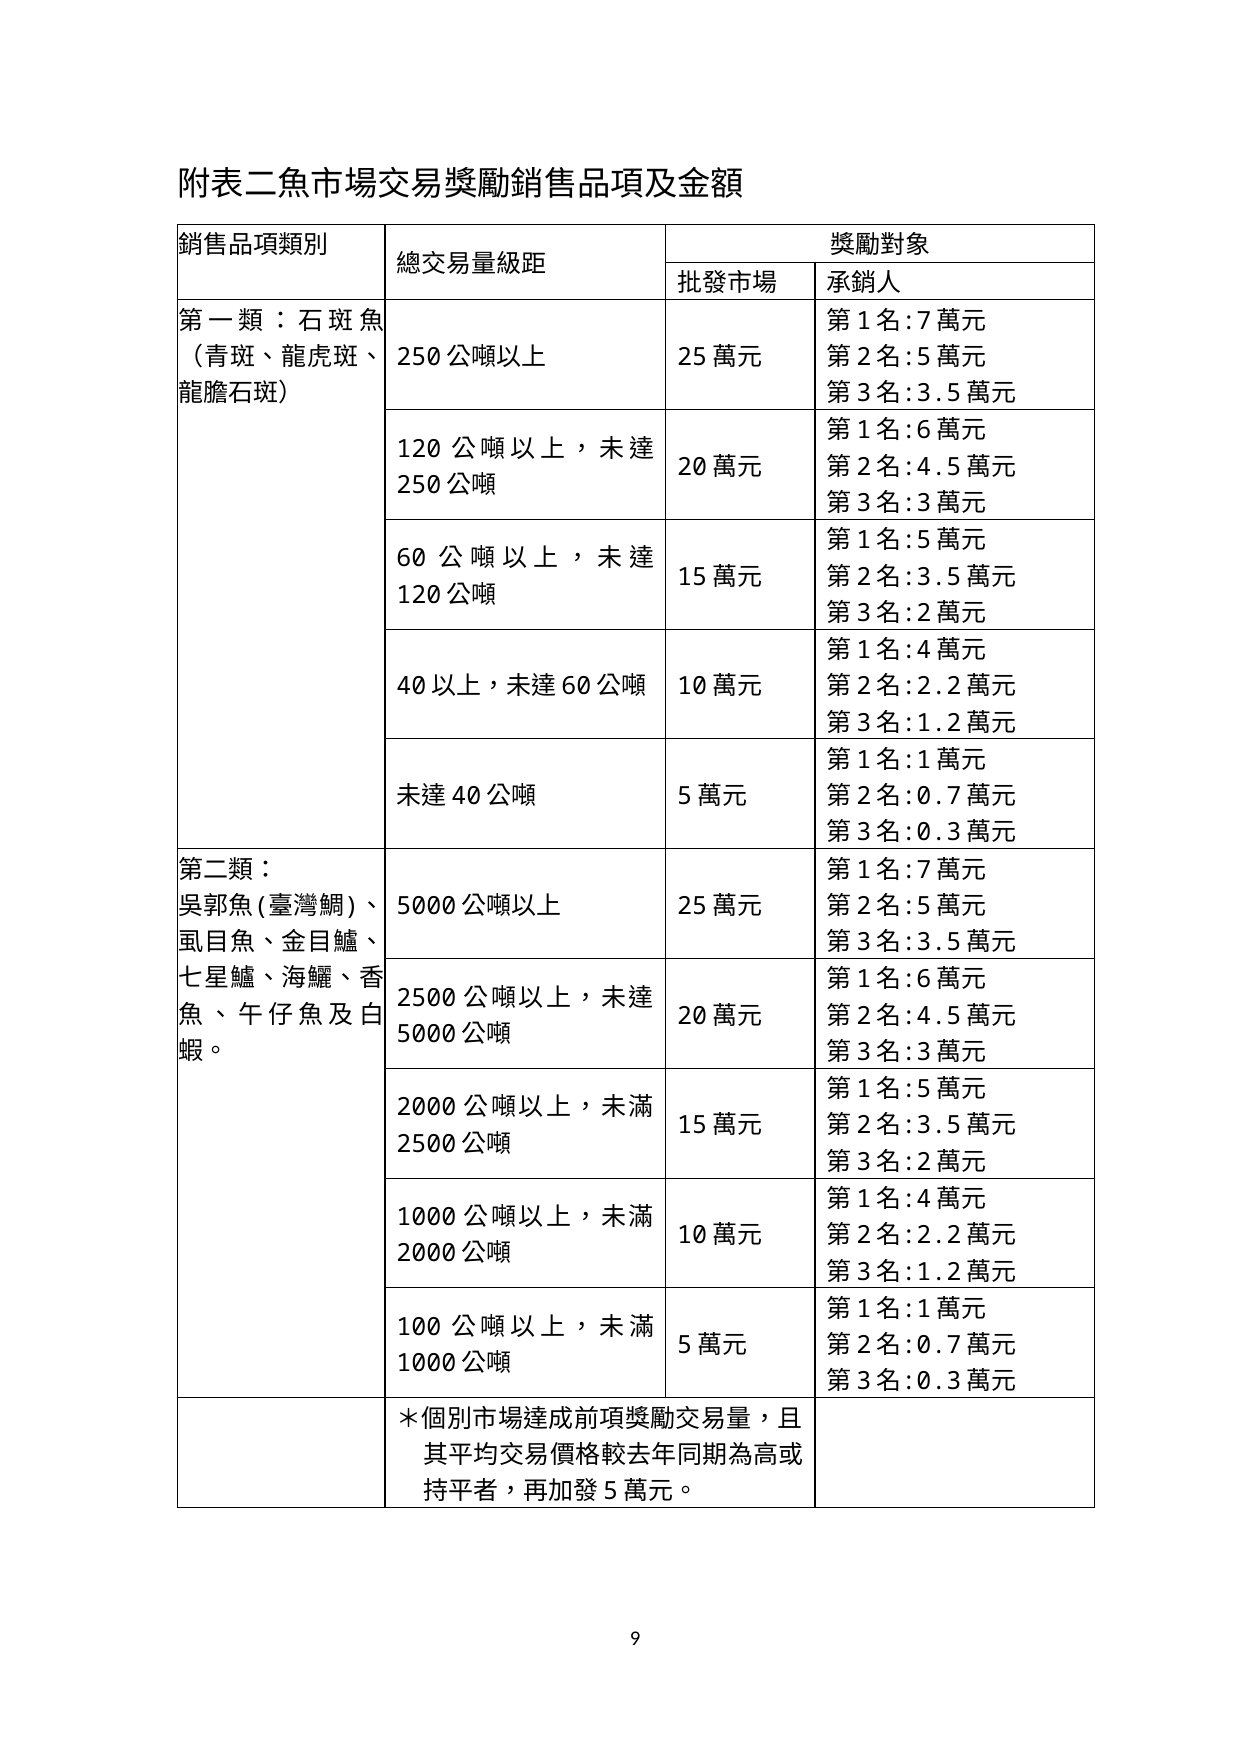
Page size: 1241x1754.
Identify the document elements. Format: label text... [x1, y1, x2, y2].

table_cell 250公噸以上 [386, 300, 665, 409]
table_cell 120公噸以上，未達250公噸 [386, 410, 665, 519]
table_cell 第1名:4萬元 第2名:2.2萬元 第3名:1.2萬元 [816, 630, 1094, 738]
table_cell 未達40公噸 [386, 739, 665, 848]
table_cell 25萬元 [666, 300, 814, 409]
table_cell ＊個別市場達成前項獎勵交易量，且其平均交易價格較去年同期為高或持平者，再加發5萬元。 [386, 1398, 814, 1507]
table_cell 第1名:6萬元 第2名:4.5萬元 第3名:3萬元 [816, 410, 1094, 519]
table_cell 第1名:5萬元 第2名:3.5萬元 第3名:2萬元 [816, 520, 1094, 628]
table_cell 60公噸以上，未達120公噸 [386, 520, 665, 628]
table_cell 40以上，未達60公噸 [386, 630, 665, 738]
text 附表二魚市場交易獎勵銷售品項及金額 [177, 157, 1128, 205]
table_cell 第1名:4萬元 第2名:2.2萬元 第3名:1.2萬元 [816, 1179, 1094, 1287]
table_cell 5萬元 [666, 739, 814, 848]
table_header 銷售品項類別 [178, 225, 384, 299]
table_cell 2000公噸以上，未滿2500公噸 [386, 1069, 665, 1177]
table_cell 5000公噸以上 [386, 849, 665, 958]
table_cell 25萬元 [666, 849, 814, 958]
table_cell 第二類： 吳郭魚(臺灣鯛)、虱目魚、金目鱸、七星鱸、海鱺、香魚、午仔魚及白蝦。 [178, 849, 384, 1397]
table_cell 20萬元 [666, 410, 814, 519]
table_cell 15萬元 [666, 1069, 814, 1177]
table_cell 承銷人 [816, 263, 1094, 299]
table_cell 10萬元 [666, 1179, 814, 1287]
table_header 獎勵對象 [666, 225, 1094, 262]
table_cell [816, 1398, 1094, 1507]
table_cell 2500公噸以上，未達5000公噸 [386, 959, 665, 1068]
table_cell 1000公噸以上，未滿2000公噸 [386, 1179, 665, 1287]
table_cell 第一類：石斑魚（青斑、龍虎斑、龍膽石斑） [178, 300, 384, 848]
table_cell 15萬元 [666, 520, 814, 628]
table_cell 5萬元 [666, 1288, 814, 1397]
table_cell 10萬元 [666, 630, 814, 738]
table_cell 第1名:5萬元 第2名:3.5萬元 第3名:2萬元 [816, 1069, 1094, 1177]
table_cell 第1名:7萬元 第2名:5萬元 第3名:3.5萬元 [816, 300, 1094, 409]
table_header 總交易量級距 [386, 225, 665, 299]
table_cell [178, 1398, 384, 1507]
table_cell 第1名:1萬元 第2名:0.7萬元 第3名:0.3萬元 [816, 1288, 1094, 1397]
table_cell 第1名:7萬元 第2名:5萬元 第3名:3.5萬元 [816, 849, 1094, 958]
table_cell 100公噸以上，未滿1000公噸 [386, 1288, 665, 1397]
table_cell 第1名:1萬元 第2名:0.7萬元 第3名:0.3萬元 [816, 739, 1094, 848]
table_cell 批發市場 [666, 263, 814, 299]
table_cell 20萬元 [666, 959, 814, 1068]
table_cell 第1名:6萬元 第2名:4.5萬元 第3名:3萬元 [816, 959, 1094, 1068]
